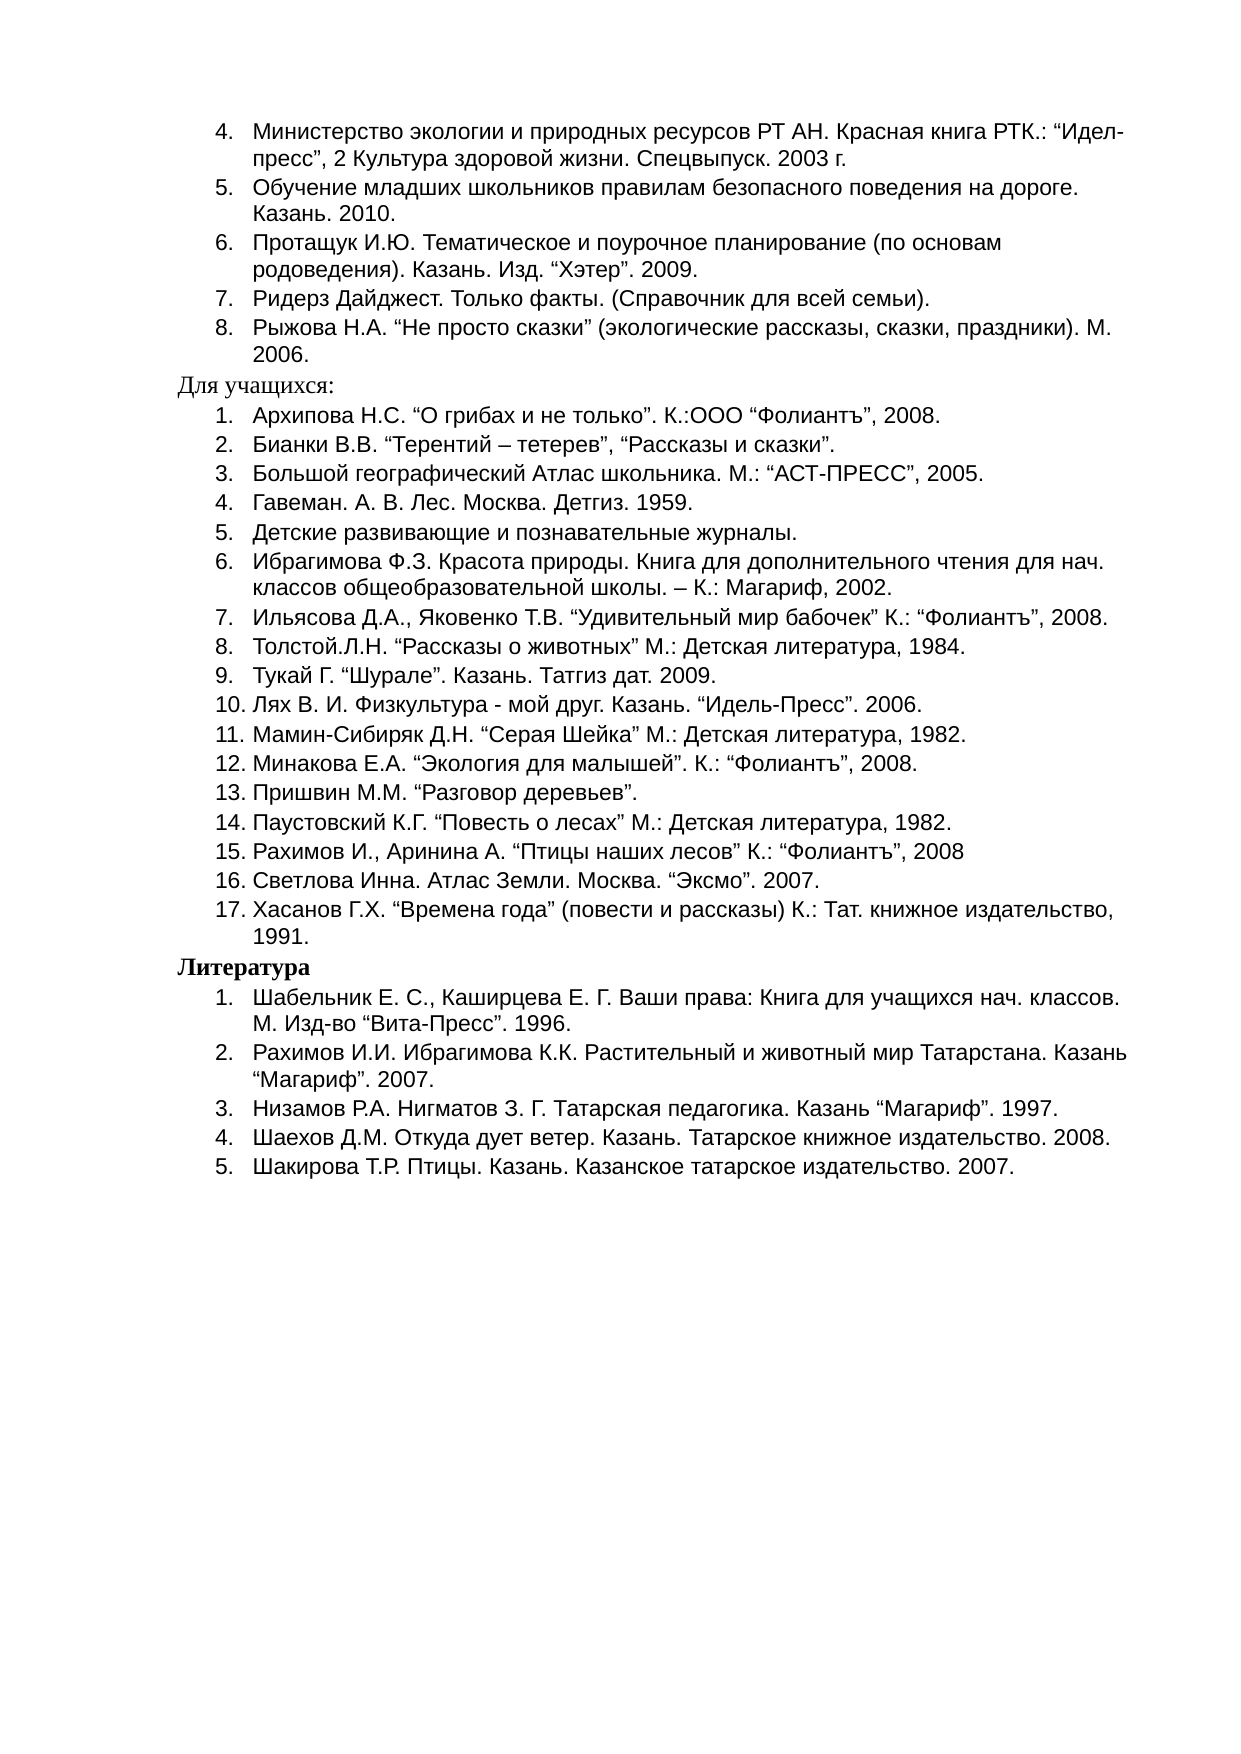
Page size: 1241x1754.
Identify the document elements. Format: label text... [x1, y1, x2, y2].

list Паустовский К.Г. “Повесть о лесах” М.: Детская литература, 1982. [215, 808, 1152, 835]
list Гавеман. А. В. Лес. Москва. Детгиз. 1959. [215, 489, 1152, 516]
list Шабельник Е. С., Каширцева Е. Г. Ваши права: Книга для учащихся нач. классов. М. Изд-во “Вита-Пресс”. 1996. [215, 983, 1152, 1036]
text Для учащихся: [177, 370, 1152, 399]
list Ильясова Д.А., Яковенко Т.В. “Удивительный мир бабочек” К.: “Фолиантъ”, 2008. [215, 603, 1152, 630]
list Рыжова Н.А. “Не просто сказки” (экологические рассказы, сказки, праздники). М. 2006. [215, 314, 1152, 367]
list Мамин-Сибиряк Д.Н. “Серая Шейка” М.: Детская литература, 1982. [215, 721, 1152, 747]
list Рахимов И., Аринина А. “Птицы наших лесов” К.: “Фолиантъ”, 2008 [215, 838, 1152, 864]
list Детские развивающие и познавательные журналы. [215, 519, 1152, 545]
list Светлова Инна. Атлас Земли. Москва. “Эксмо”. 2007. [215, 867, 1152, 893]
list Хасанов Г.Х. “Времена года” (повести и рассказы) К.: Тат. книжное издательство, 1991. [215, 896, 1152, 949]
text Литература [177, 952, 1152, 981]
list Толстой.Л.Н. “Рассказы о животных” М.: Детская литература, 1984. [215, 633, 1152, 659]
list Бианки В.В. “Терентий – тетерев”, “Рассказы и сказки”. [215, 431, 1152, 457]
list Большой географический Атлас школьника. М.: “АСТ-ПРЕСС”, 2005. [215, 460, 1152, 486]
list Ридерз Дайджест. Только факты. (Справочник для всей семьи). [215, 285, 1152, 311]
list Лях В. И. Физкультура - мой друг. Казань. “Идель-Пресс”. 2006. [215, 691, 1152, 718]
list Архипова Н.С. “О грибах и не только”. К.:ООО “Фолиантъ”, 2008. [215, 402, 1152, 428]
list Минакова Е.А. “Экология для малышей”. К.: “Фолиантъ”, 2008. [215, 750, 1152, 776]
list Протащук И.Ю. Тематическое и поурочное планирование (по основам родоведения). Казань. Изд. “Хэтер”. 2009. [215, 229, 1152, 282]
list Низамов Р.А. Нигматов З. Г. Татарская педагогика. Казань “Магариф”. 1997. [215, 1095, 1152, 1121]
list Обучение младших школьников правилам безопасного поведения на дороге. Казань. 2010. [215, 174, 1152, 226]
list Тукай Г. “Шурале”. Казань. Татгиз дат. 2009. [215, 662, 1152, 688]
list Министерство экологии и природных ресурсов РТ АН. Красная книга РТК.: “Идел-пресс”, 2 Культура здоровой жизни. Спецвыпуск. 2003 г. [215, 118, 1152, 171]
list Пришвин М.М. “Разговор деревьев”. [215, 779, 1152, 806]
list Рахимов И.И. Ибрагимова К.К. Растительный и животный мир Татарстана. Казань “Магариф”. 2007. [215, 1039, 1152, 1092]
list Шаехов Д.М. Откуда дует ветер. Казань. Татарское книжное издательство. 2008. [215, 1124, 1152, 1150]
list Шакирова Т.Р. Птицы. Казань. Казанское татарское издательство. 2007. [215, 1153, 1152, 1180]
list Ибрагимова Ф.З. Красота природы. Книга для дополнительного чтения для нач. классов общеобразовательной школы. – К.: Магариф, 2002. [215, 548, 1152, 601]
